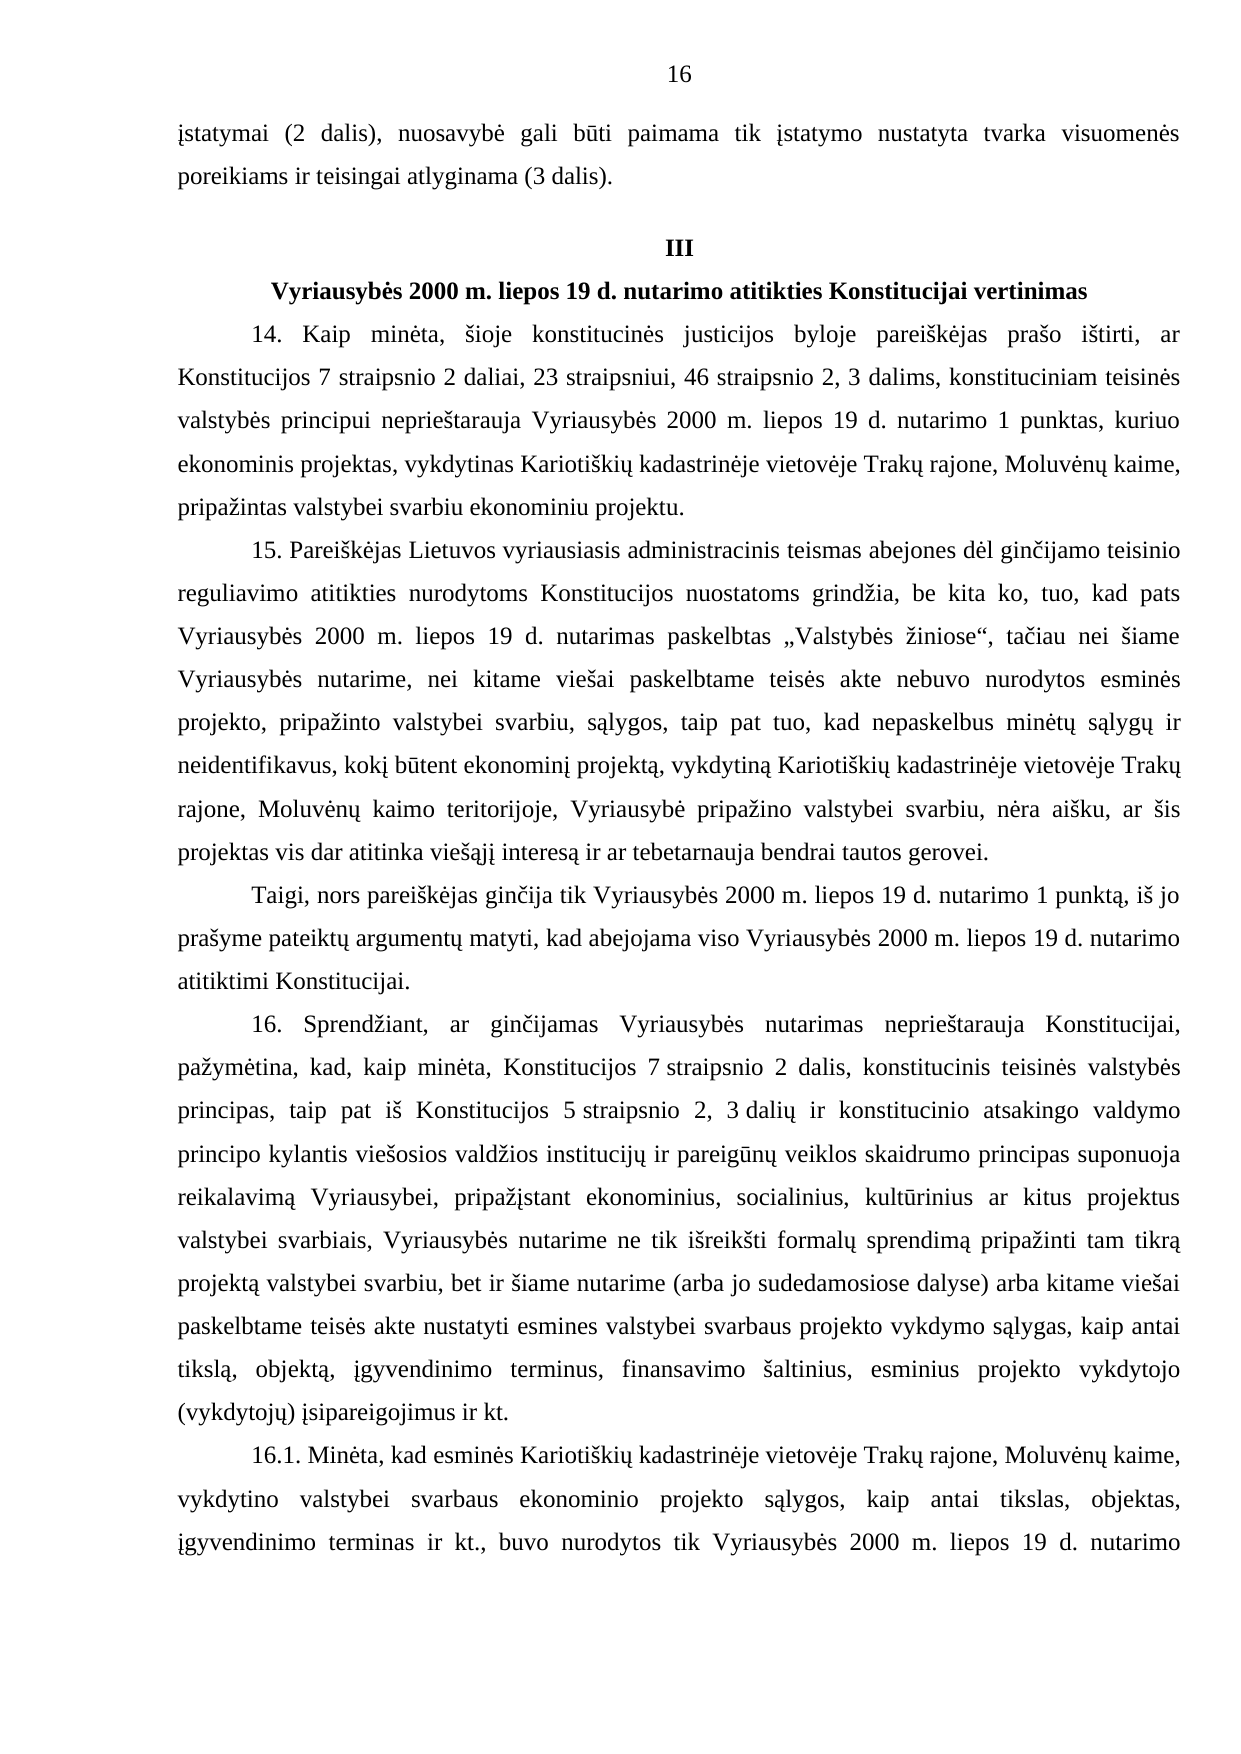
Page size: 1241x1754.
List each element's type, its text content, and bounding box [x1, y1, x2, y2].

text 16.1. Minėta, kad esminės Kariotiškių kadastrinėje vietovėje Trakų rajone, Moluvėnų kaime, vykdytino valstybei svarbaus ekonominio projekto sąlygos, kaip antai tikslas, objektas, įgyvendinimo terminas ir kt., buvo nurodytos tik Vyriausybės 2000 m. liepos 19 d. nutarimo [177, 1441, 1181, 1556]
text III [177, 233, 1181, 262]
text įstatymai (2 dalis), nuosavybė gali būti paimama tik įstatymo nustatyta tvarka visuomenės poreikiams ir teisingai atlyginama (3 dalis). [177, 118, 1181, 190]
text Taigi, nors pareiškėjas ginčija tik Vyriausybės 2000 m. liepos 19 d. nutarimo 1 punktą, iš jo prašyme pateiktų argumentų matyti, kad abejojama viso Vyriausybės 2000 m. liepos 19 d. nutarimo atitiktimi Konstitucijai. [177, 880, 1181, 995]
text 16. Sprendžiant, ar ginčijamas Vyriausybės nutarimas neprieštarauja Konstitucijai, pažymėtina, kad, kaip minėta, Konstitucijos 7 straipsnio 2 dalis, konstitucinis teisinės valstybės principas, taip pat iš Konstitucijos 5 straipsnio 2, 3 dalių ir konstitucinio atsakingo valdymo principo kylantis viešosios valdžios institucijų ir pareigūnų veiklos skaidrumo principas suponuoja reikalavimą Vyriausybei, pripažįstant ekonominius, socialinius, kultūrinius ar kitus projektus valstybei svarbiais, Vyriausybės nutarime ne tik išreikšti formalų sprendimą pripažinti tam tikrą projektą valstybei svarbiu, bet ir šiame nutarime (arba jo sudedamosiose dalyse) arba kitame viešai paskelbtame teisės akte nustatyti esmines valstybei svarbaus projekto vykdymo sąlygas, kaip antai tikslą, objektą, įgyvendinimo terminus, finansavimo šaltinius, esminius projekto vykdytojo (vykdytojų) įsipareigojimus ir kt. [177, 1009, 1181, 1426]
text 14. Kaip minėta, šioje konstitucinės justicijos byloje pareiškėjas prašo ištirti, ar Konstitucijos 7 straipsnio 2 daliai, 23 straipsniui, 46 straipsnio 2, 3 dalims, konstituciniam teisinės valstybės principui neprieštarauja Vyriausybės 2000 m. liepos 19 d. nutarimo 1 punktas, kuriuo ekonominis projektas, vykdytinas Kariotiškių kadastrinėje vietovėje Trakų rajone, Moluvėnų kaime, pripažintas valstybei svarbiu ekonominiu projektu. [177, 319, 1181, 521]
text Vyriausybės 2000 m. liepos 19 d. nutarimo atitikties Konstitucijai vertinimas [177, 276, 1181, 305]
text 15. Pareiškėjas Lietuvos vyriausiasis administracinis teismas abejones dėl ginčijamo teisinio reguliavimo atitikties nurodytoms Konstitucijos nuostatoms grindžia, be kita ko, tuo, kad pats Vyriausybės 2000 m. liepos 19 d. nutarimas paskelbtas „Valstybės žiniose“, tačiau nei šiame Vyriausybės nutarime, nei kitame viešai paskelbtame teisės akte nebuvo nurodytos esminės projekto, pripažinto valstybei svarbiu, sąlygos, taip pat tuo, kad nepaskelbus minėtų sąlygų ir neidentifikavus, kokį būtent ekonominį projektą, vykdytiną Kariotiškių kadastrinėje vietovėje Trakų rajone, Moluvėnų kaimo teritorijoje, Vyriausybė pripažino valstybei svarbiu, nėra aišku, ar šis projektas vis dar atitinka viešąjį interesą ir ar tebetarnauja bendrai tautos gerovei. [177, 535, 1181, 866]
